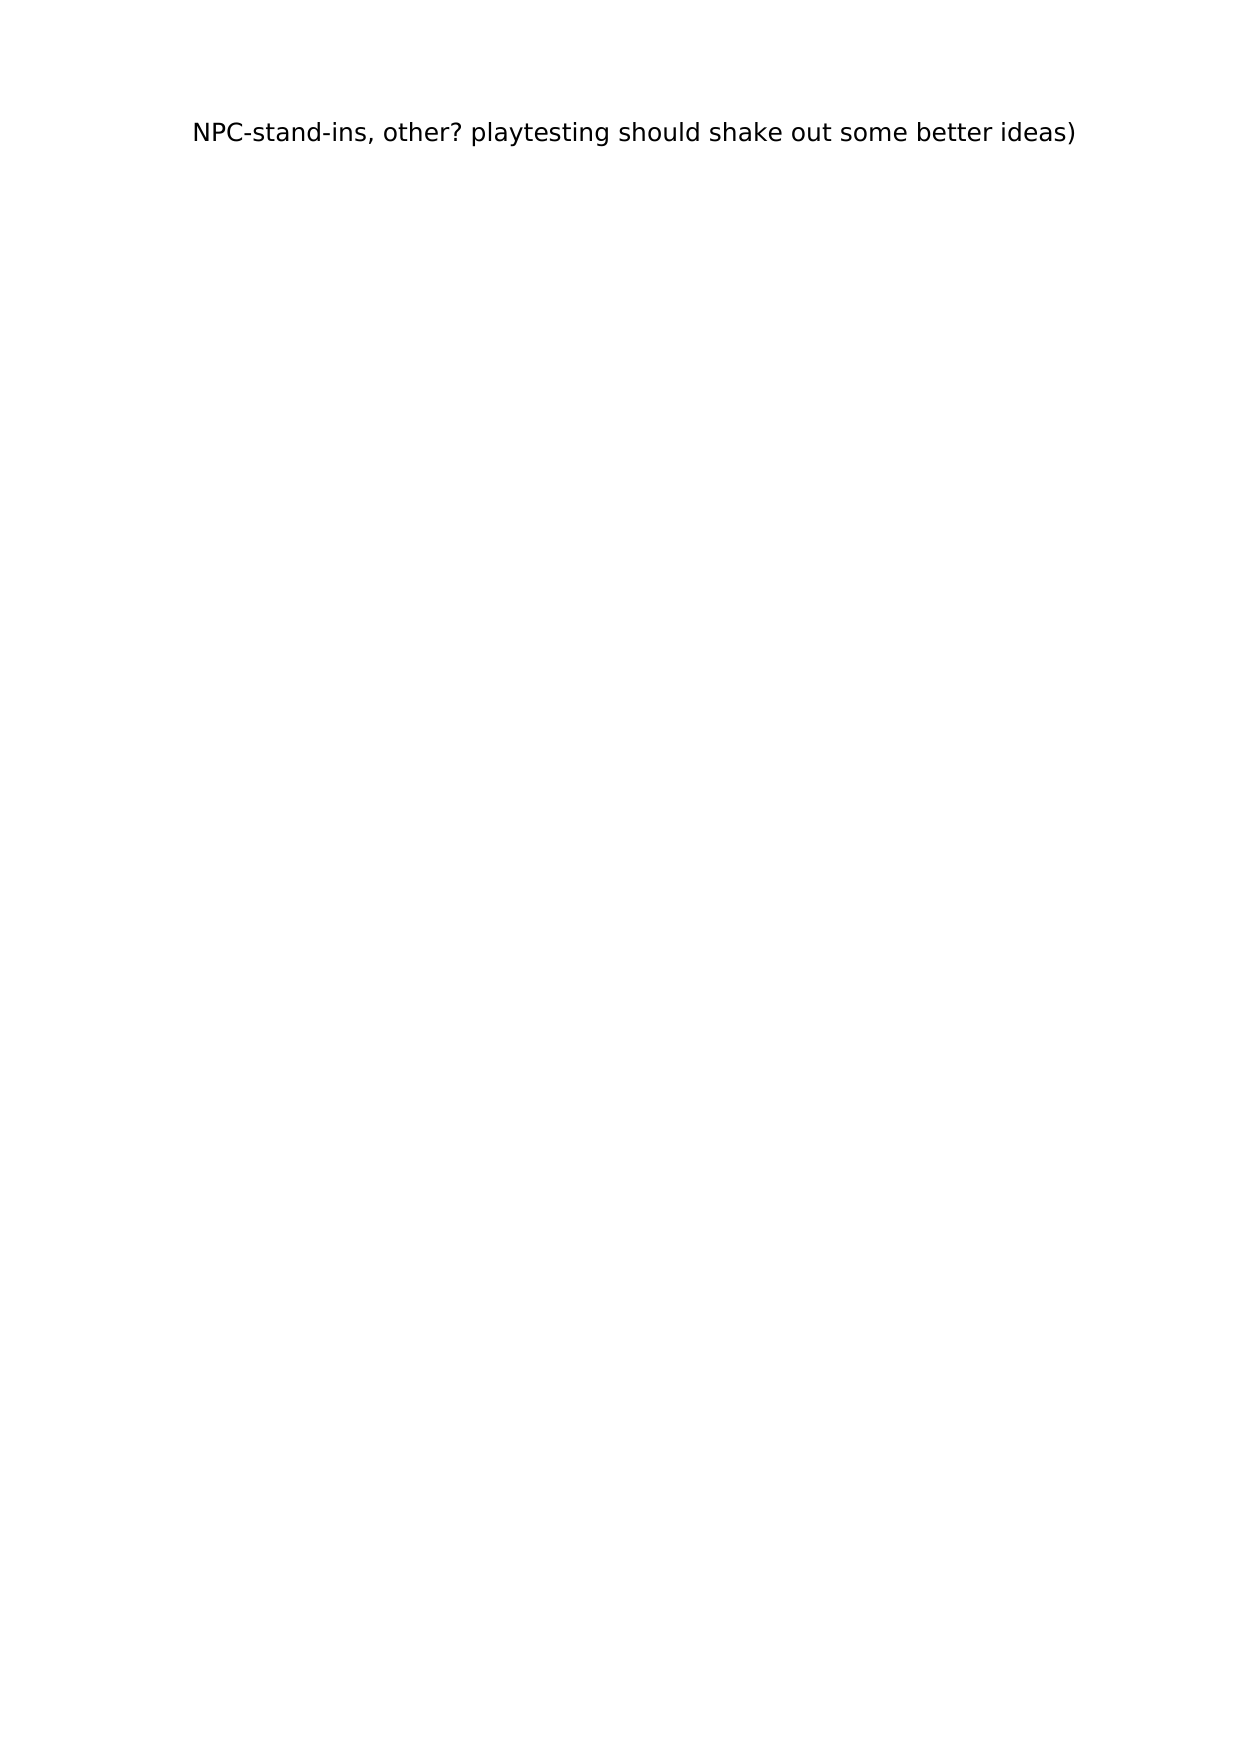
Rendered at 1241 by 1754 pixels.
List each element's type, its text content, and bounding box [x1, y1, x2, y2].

list NPC-stand-ins, other? playtesting should shake out some better ideas) [177, 118, 1122, 147]
